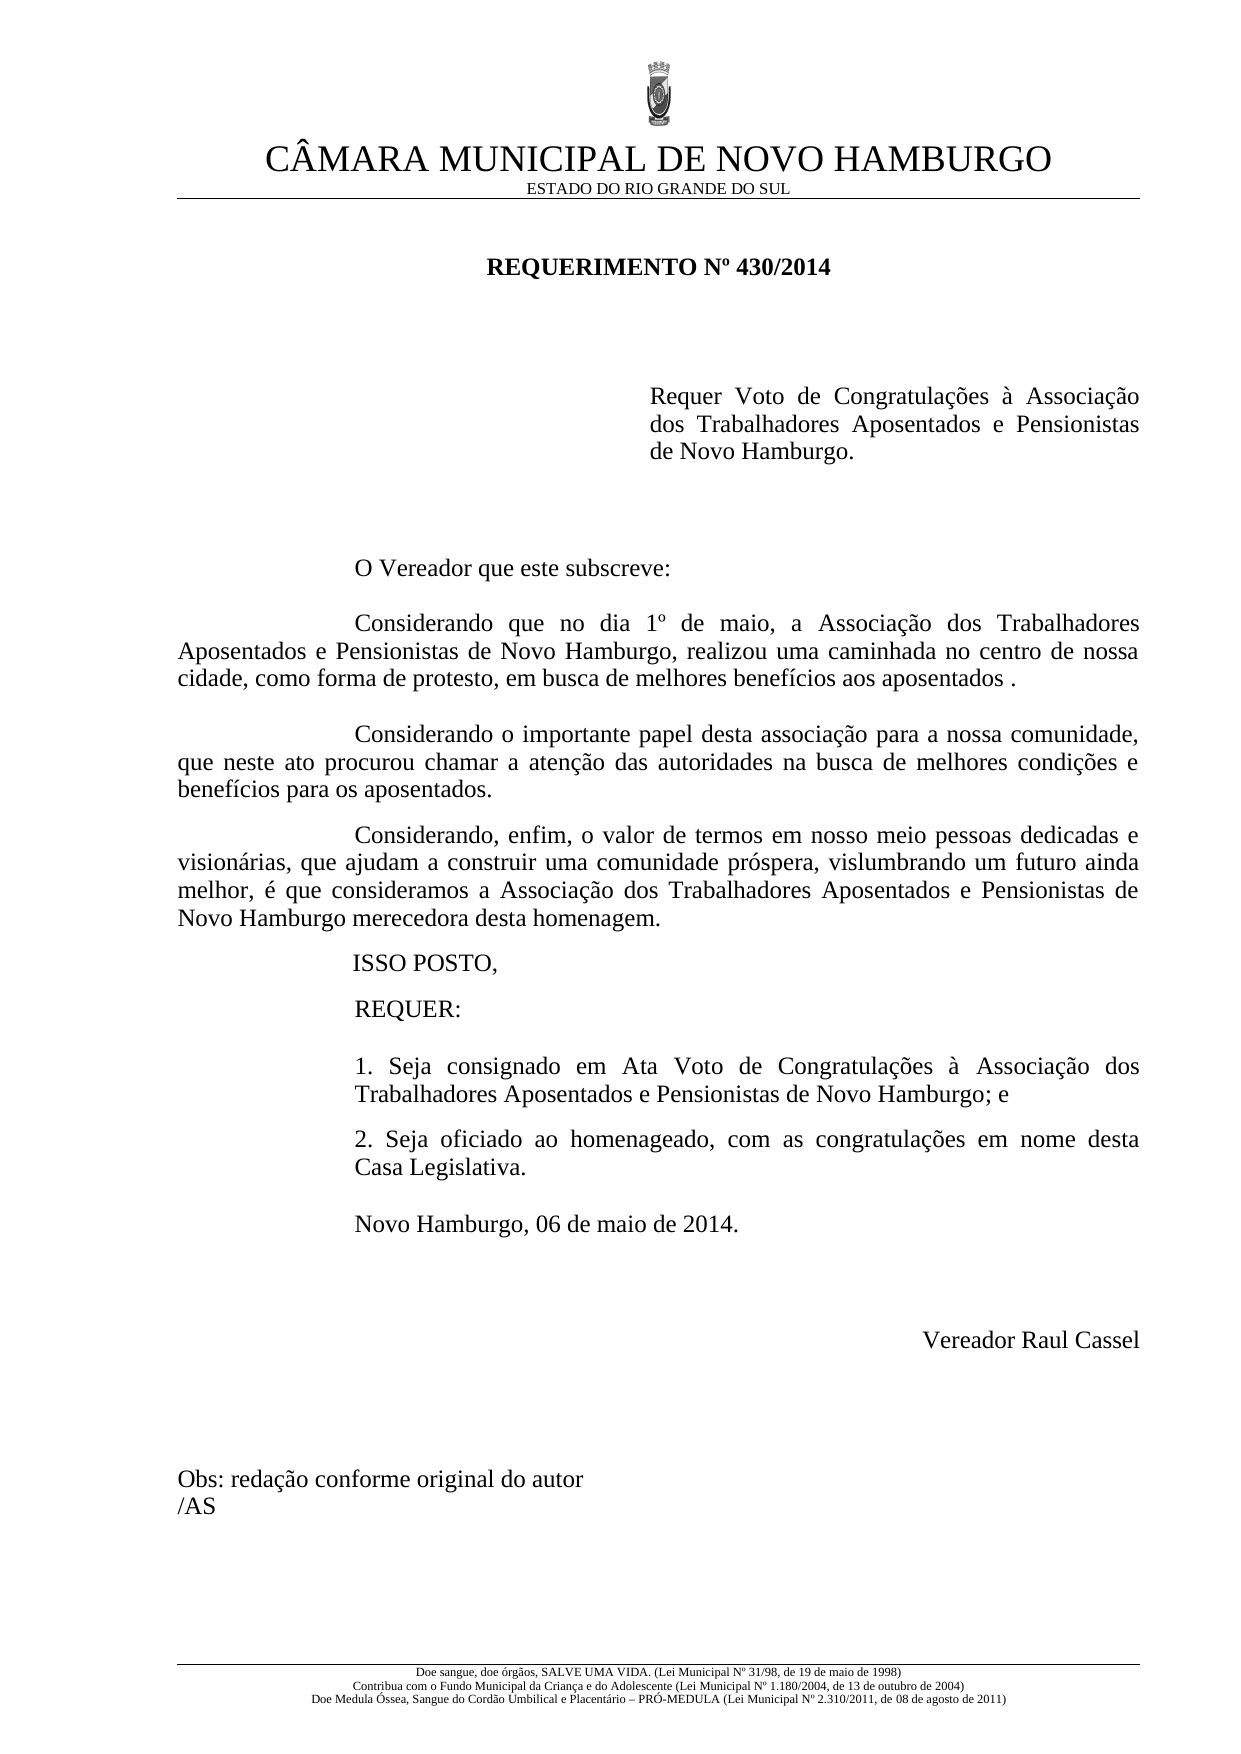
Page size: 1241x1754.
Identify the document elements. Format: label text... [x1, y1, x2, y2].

title REQUERIMENTO Nº 430/2014 [177, 253, 1140, 281]
text Requer Voto de Congratulações à Associação dos Trabalhadores Aposentados e Pensionistas de Novo Hamburgo. [649, 382, 1140, 465]
text Novo Hamburgo, 06 de maio de 2014. [177, 1210, 1140, 1238]
text 2. Seja oficiado ao homenageado, com as congratulações em nome desta Casa Legislativa. [354, 1125, 1140, 1181]
text REQUER: [177, 995, 1140, 1022]
text Vereador Raul Cassel [177, 1326, 1140, 1354]
text 1. Seja consignado em Ata Voto de Congratulações à Associação dos Trabalhadores Aposentados e Pensionistas de Novo Hamburgo; e [354, 1052, 1140, 1107]
text Considerando o importante papel desta associação para a nossa comunidade, que neste ato procurou chamar a atenção das autoridades na busca de melhores condições e benefícios para os aposentados. [177, 720, 1140, 803]
text Considerando, enfim, o valor de termos em nosso meio pessoas dedicadas e visionárias, que ajudam a construir uma comunidade próspera, vislumbrando um futuro ainda melhor, é que consideramos a Associação dos Trabalhadores Aposentados e Pensionistas de Novo Hamburgo merecedora desta homenagem. [177, 821, 1140, 932]
text O Vereador que este subscreve: [177, 554, 1140, 581]
text /AS [177, 1492, 1140, 1520]
text Obs: redação conforme original do autor [177, 1465, 1140, 1492]
text Considerando que no dia 1º de maio, a Associação dos Trabalhadores Aposentados e Pensionistas de Novo Hamburgo, realizou uma caminhada no centro de nossa cidade, como forma de protesto, em busca de melhores benefícios aos aposentados . [177, 609, 1140, 692]
text ISSO POSTO, [352, 949, 1140, 977]
